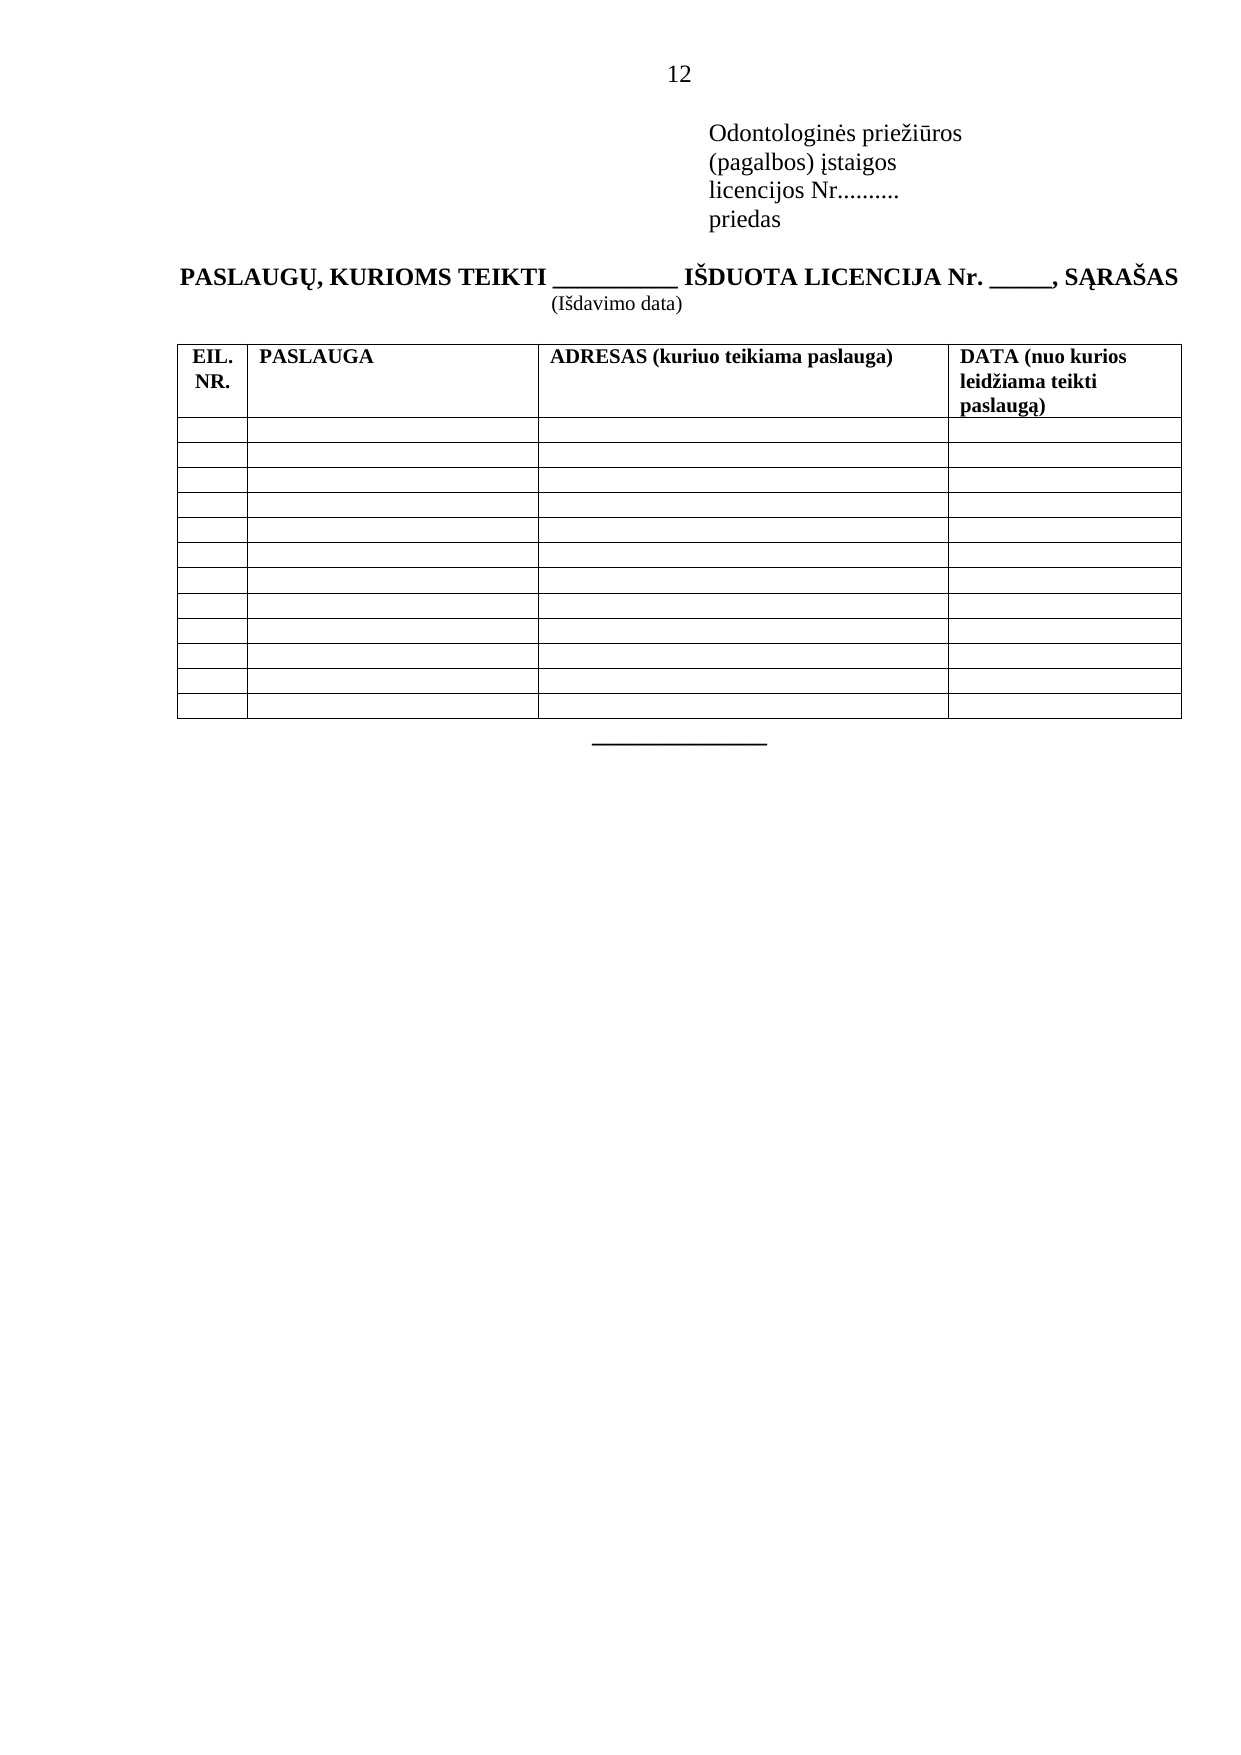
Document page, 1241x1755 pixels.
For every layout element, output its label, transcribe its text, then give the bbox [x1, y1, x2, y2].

table_header PASLAUGA [248, 345, 538, 417]
table_cell [949, 694, 1181, 718]
table_cell [539, 418, 948, 442]
table_cell [178, 694, 247, 718]
table_cell [178, 468, 247, 492]
table_cell [248, 669, 538, 693]
table_cell [949, 594, 1181, 617]
table_cell [949, 543, 1181, 567]
table_cell [248, 543, 538, 567]
table_cell [178, 644, 247, 668]
table_cell [178, 619, 247, 643]
table_cell [248, 443, 538, 467]
text (pagalbos) įstaigos [177, 147, 1181, 176]
table_cell [539, 493, 948, 517]
table_cell [539, 644, 948, 668]
table_cell [539, 619, 948, 643]
table_cell [248, 468, 538, 492]
table_cell [248, 594, 538, 617]
table_header ADRESAS (kuriuo teikiama paslauga) [539, 345, 948, 417]
text ______________ [177, 719, 1181, 748]
text priedas [177, 204, 1181, 233]
table_cell [539, 568, 948, 592]
table_cell [949, 493, 1181, 517]
table_header EIL. NR. [178, 345, 247, 417]
table_cell [248, 644, 538, 668]
table_cell [539, 669, 948, 693]
table_header DATA (nuo kurios leidžiama teikti paslaugą) [949, 345, 1181, 417]
table_cell [178, 418, 247, 442]
table_cell [248, 518, 538, 542]
table_cell [949, 518, 1181, 542]
table_cell [248, 493, 538, 517]
table_cell [248, 619, 538, 643]
table_cell [539, 594, 948, 617]
text Odontologinės priežiūros [709, 118, 1181, 147]
table_cell [539, 443, 948, 467]
table_cell [178, 518, 247, 542]
table_cell [949, 418, 1181, 442]
table_cell [539, 518, 948, 542]
table_cell [949, 644, 1181, 668]
table_cell [248, 418, 538, 442]
text (Išdavimo data) [177, 291, 1181, 315]
table_cell [178, 493, 247, 517]
text PASLAUGŲ, KURIOMS TEIKTI __________ IŠDUOTA LICENCIJA Nr. _____, SĄRAŠAS [177, 262, 1181, 291]
table_cell [178, 669, 247, 693]
table_cell [949, 568, 1181, 592]
table_cell [949, 468, 1181, 492]
table_cell [949, 669, 1181, 693]
table_cell [539, 468, 948, 492]
table_cell [248, 568, 538, 592]
table_cell [248, 694, 538, 718]
table_cell [178, 543, 247, 567]
table_cell [539, 694, 948, 718]
table_cell [178, 443, 247, 467]
table_cell [539, 543, 948, 567]
table_cell [949, 619, 1181, 643]
text licencijos Nr.......... [177, 176, 1181, 204]
table_cell [178, 568, 247, 592]
table_cell [178, 594, 247, 617]
table_cell [949, 443, 1181, 467]
